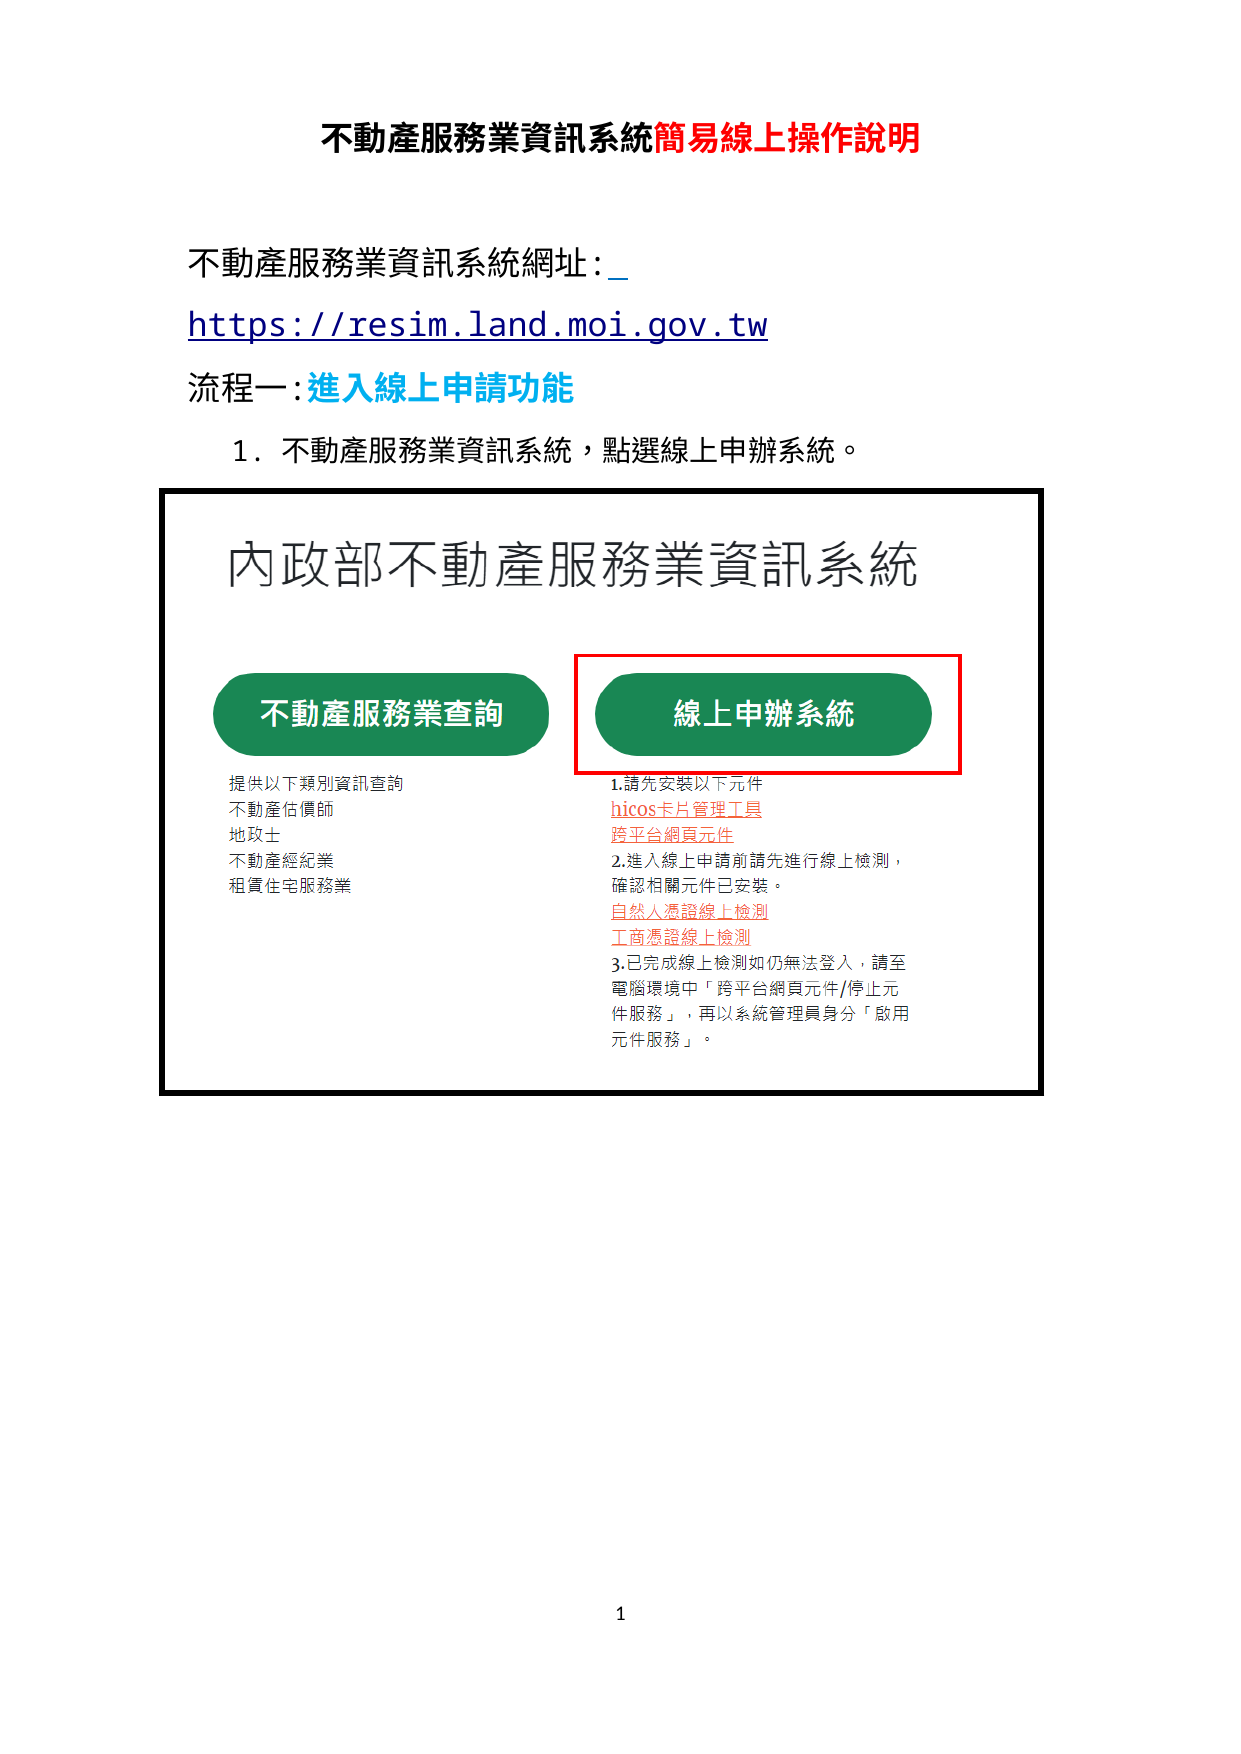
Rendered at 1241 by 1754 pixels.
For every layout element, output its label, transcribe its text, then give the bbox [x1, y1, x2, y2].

text 不動產服務業資訊系統簡易線上操作說明 [187, 94, 1053, 157]
text 流程一:進入線上申請功能 [187, 344, 1053, 407]
text 不動產服務業資訊系統網址: https://resim.land.moi.gov.tw [187, 219, 1053, 344]
list 不動產服務業資訊系統，點選線上申辦系統。 [231, 407, 1053, 469]
